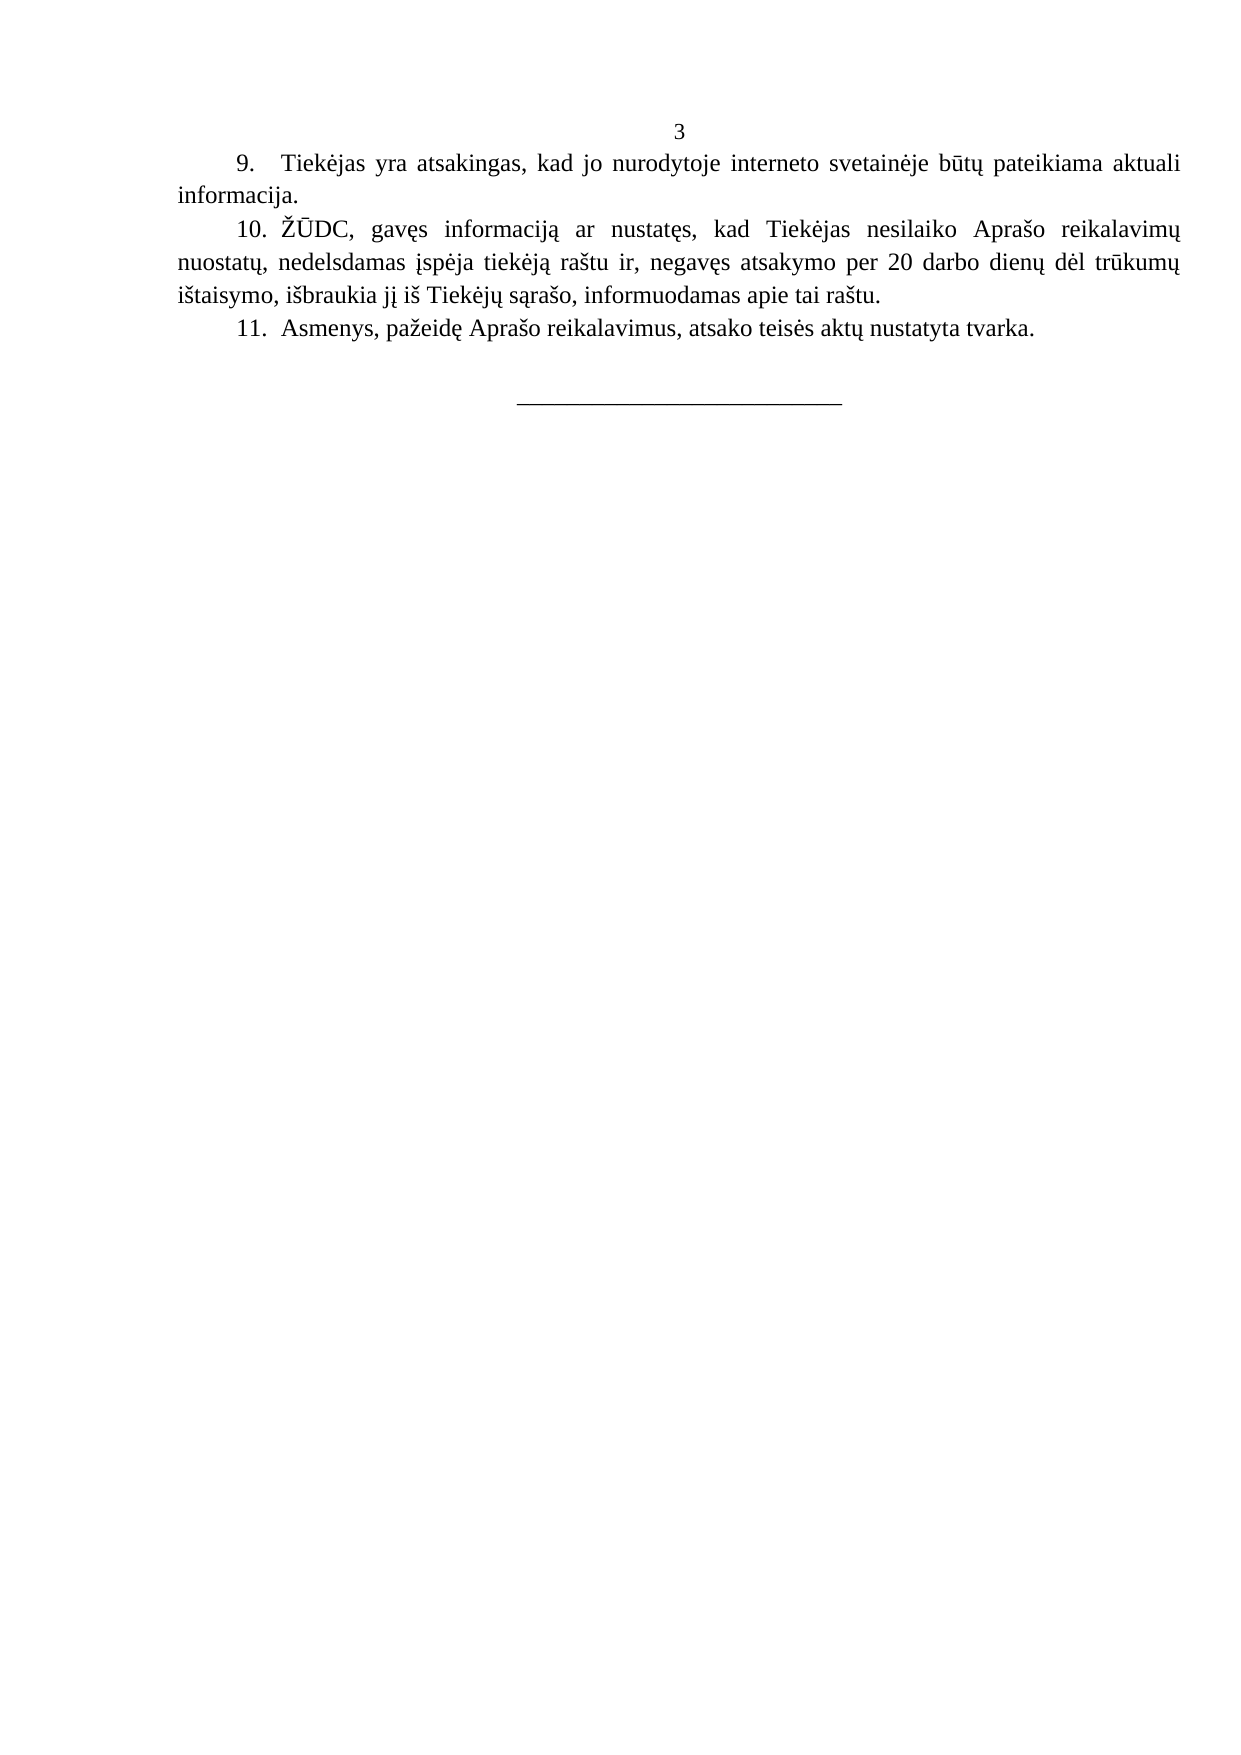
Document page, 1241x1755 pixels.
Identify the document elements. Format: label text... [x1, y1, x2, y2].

text 9. Tiekėjas yra atsakingas, kad jo nurodytoje interneto svetainėje būtų pateikiama aktuali informacija. [177, 148, 1181, 209]
text 10. ŽŪDC, gavęs informaciją ar nustatęs, kad Tiekėjas nesilaiko Aprašo reikalavimų nuostatų, nedelsdamas įspėja tiekėją raštu ir, negavęs atsakymo per 20 darbo dienų dėl trūkumų ištaisymo, išbraukia jį iš Tiekėjų sąrašo, informuodamas apie tai raštu. [177, 214, 1181, 308]
text __________________________ [177, 379, 1181, 407]
text 11. Asmenys, pažeidę Aprašo reikalavimus, atsako teisės aktų nustatyta tvarka. [177, 313, 1181, 341]
